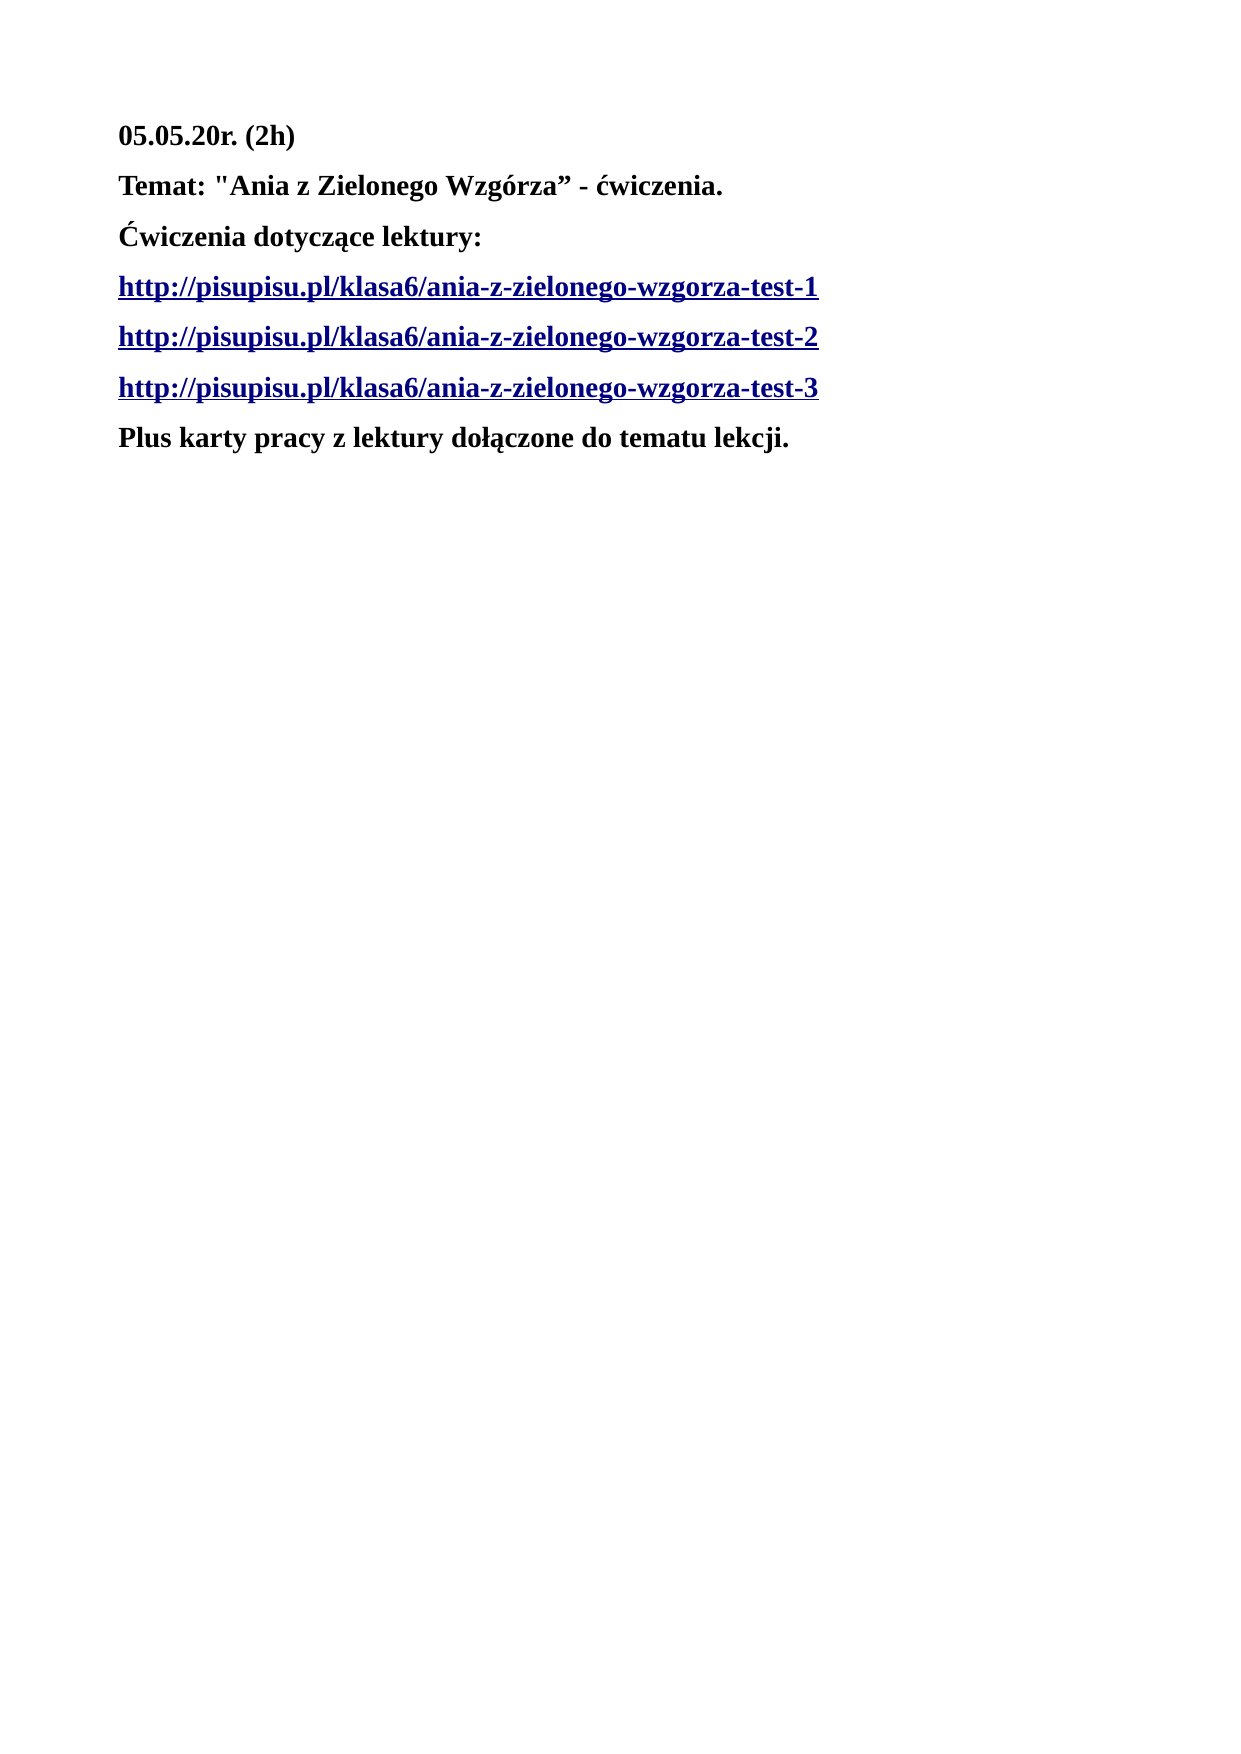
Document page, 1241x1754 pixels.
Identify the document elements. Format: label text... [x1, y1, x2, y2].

text Plus karty pracy z lektury dołączone do tematu lekcji. [118, 420, 1122, 453]
text http://pisupisu.pl/klasa6/ania-z-zielonego-wzgorza-test-3 [118, 370, 1122, 403]
text http://pisupisu.pl/klasa6/ania-z-zielonego-wzgorza-test-2 [118, 319, 1122, 353]
text http://pisupisu.pl/klasa6/ania-z-zielonego-wzgorza-test-1 [118, 269, 1122, 303]
text Ćwiczenia dotyczące lektury: [118, 219, 1122, 252]
text 05.05.20r. (2h) [118, 118, 1122, 152]
text Temat: "Ania z Zielonego Wzgórza” - ćwiczenia. [118, 168, 1122, 202]
